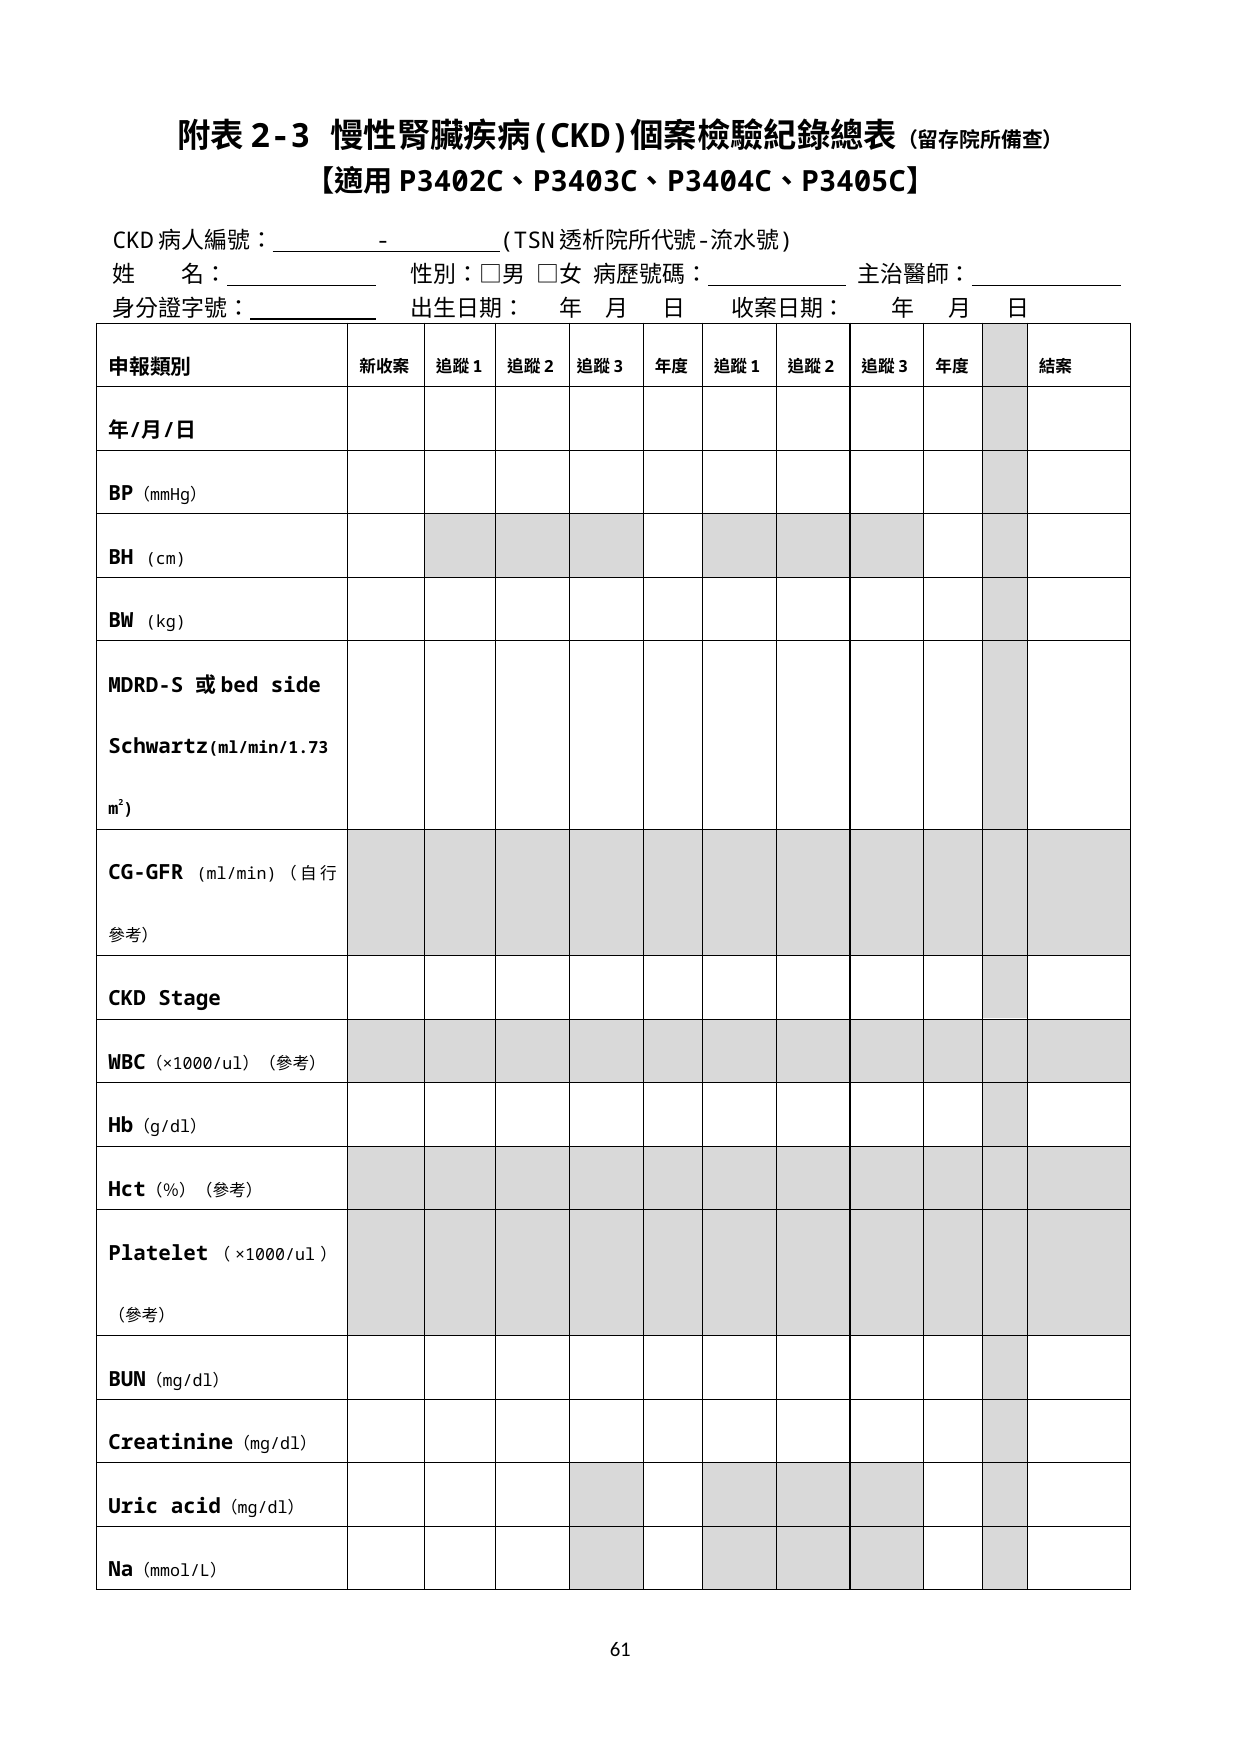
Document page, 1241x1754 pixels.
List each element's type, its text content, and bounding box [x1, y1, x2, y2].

table_cell [777, 1210, 849, 1335]
table_cell [703, 1527, 776, 1589]
table_cell [703, 578, 776, 640]
table_cell [703, 830, 776, 955]
table_cell [703, 641, 776, 829]
table_cell [348, 578, 424, 640]
table_cell [570, 1020, 643, 1082]
table_cell [1028, 1463, 1130, 1526]
table_cell [570, 514, 643, 577]
table_cell [851, 1083, 923, 1146]
table_cell [425, 1147, 495, 1209]
table_cell [496, 451, 569, 513]
table_header 追蹤2 [777, 324, 849, 386]
table_cell [924, 830, 982, 955]
table_cell [703, 1147, 776, 1209]
table_cell [570, 387, 643, 450]
table_cell Platelet（×1000/ul）（參考） [97, 1210, 347, 1335]
table_cell [924, 1083, 982, 1146]
table_cell [570, 1147, 643, 1209]
table_header 新收案 [348, 324, 424, 386]
table_cell [348, 1147, 424, 1209]
table_header 追蹤3 [851, 324, 923, 386]
table_cell [644, 1083, 702, 1146]
table_header 追蹤3 [570, 324, 643, 386]
table_cell [348, 451, 424, 513]
table_cell CKD Stage [97, 956, 347, 1018]
table_cell [851, 956, 923, 1018]
table_cell [644, 1400, 702, 1462]
table_cell [348, 956, 424, 1018]
table_cell [496, 641, 569, 829]
table_cell [851, 641, 923, 829]
table_cell [1028, 830, 1130, 955]
table_cell [777, 578, 849, 640]
table_cell [1028, 1400, 1130, 1462]
table_cell [496, 1147, 569, 1209]
table_cell [1028, 1147, 1130, 1209]
table_cell WBC（×1000/ul）（參考） [97, 1020, 347, 1082]
table_cell [348, 1400, 424, 1462]
table_cell BP（mmHg） [97, 451, 347, 513]
table_cell [924, 514, 982, 577]
table_cell [570, 451, 643, 513]
table_cell CG-GFR (ml/min)（自行參考） [97, 830, 347, 955]
table_cell [777, 1463, 849, 1526]
table_cell [983, 1020, 1027, 1082]
table_header 年度 [924, 324, 982, 386]
table_cell Hb（g/dl） [97, 1083, 347, 1146]
table_cell [983, 1527, 1027, 1589]
table_cell [644, 514, 702, 577]
table_cell [777, 1020, 849, 1082]
table_cell [644, 387, 702, 450]
table_cell [924, 578, 982, 640]
table_cell [983, 1336, 1027, 1399]
table_cell [644, 1527, 702, 1589]
table_cell [924, 387, 982, 450]
table_cell [496, 956, 569, 1018]
table_cell [983, 1463, 1027, 1526]
table_cell [703, 387, 776, 450]
table_cell Creatinine（mg/dl） [97, 1400, 347, 1462]
table_cell [570, 956, 643, 1018]
table_cell BUN（mg/dl） [97, 1336, 347, 1399]
table_cell [924, 1463, 982, 1526]
table_cell [924, 641, 982, 829]
table_cell [703, 514, 776, 577]
table_cell [851, 1210, 923, 1335]
table_cell [924, 956, 982, 1018]
table_cell [570, 1527, 643, 1589]
table_cell [851, 514, 923, 577]
table_cell [644, 1336, 702, 1399]
table_cell [983, 1210, 1027, 1335]
text 姓 名： 性別：□男 □女 病歷號碼： 主治醫師： [112, 256, 1128, 289]
table_header 年度 [644, 324, 702, 386]
table_cell [703, 1083, 776, 1146]
table_cell [644, 1020, 702, 1082]
table_header 追蹤1 [703, 324, 776, 386]
table_cell [496, 1210, 569, 1335]
table_cell [983, 830, 1027, 955]
table_cell [425, 1336, 495, 1399]
table_cell [1028, 514, 1130, 577]
table_cell Uric acid（mg/dl） [97, 1463, 347, 1526]
table_cell [425, 578, 495, 640]
table_cell [777, 1527, 849, 1589]
table_cell [570, 1463, 643, 1526]
table_cell [496, 1527, 569, 1589]
table_cell [703, 1463, 776, 1526]
table_cell [348, 641, 424, 829]
table_cell [851, 1020, 923, 1082]
table_cell [924, 1210, 982, 1335]
table_cell [777, 514, 849, 577]
table_cell [496, 1083, 569, 1146]
text CKD病人編號： - (TSN透析院所代號-流水號) [112, 219, 1128, 256]
table_cell [1028, 641, 1130, 829]
table_cell [644, 641, 702, 829]
table_cell [983, 1400, 1027, 1462]
table_cell [1028, 1336, 1130, 1399]
table_cell [851, 1336, 923, 1399]
table_cell [425, 1020, 495, 1082]
table_cell [777, 1400, 849, 1462]
table_cell [983, 578, 1027, 640]
table_cell [924, 1147, 982, 1209]
table_cell [777, 641, 849, 829]
table_cell [924, 1020, 982, 1082]
table_cell [425, 1527, 495, 1589]
table_cell [425, 1400, 495, 1462]
table_cell [496, 1020, 569, 1082]
table_cell [1028, 387, 1130, 450]
table_cell BW (kg) [97, 578, 347, 640]
table_cell [644, 1463, 702, 1526]
table_cell Hct（％）（參考） [97, 1147, 347, 1209]
table_cell [777, 1147, 849, 1209]
table_cell [851, 1527, 923, 1589]
table_cell [983, 451, 1027, 513]
table_cell [924, 1527, 982, 1589]
table_cell [348, 1020, 424, 1082]
table_cell [777, 956, 849, 1018]
table_cell [703, 1210, 776, 1335]
table_cell [777, 1336, 849, 1399]
table_cell [851, 578, 923, 640]
table_cell [851, 1463, 923, 1526]
table_cell [496, 830, 569, 955]
table_cell [777, 830, 849, 955]
table_cell [1028, 1020, 1130, 1082]
table_cell [703, 451, 776, 513]
table_cell [1028, 1210, 1130, 1335]
table_cell [983, 641, 1027, 829]
table_cell [425, 1463, 495, 1526]
table_cell MDRD-S 或bed side Schwartz(ml/min/1.73 m2) [97, 641, 347, 829]
table_cell 年/月/日 [97, 387, 347, 450]
table_cell [496, 578, 569, 640]
table_header 追蹤2 [496, 324, 569, 386]
table_cell [348, 1083, 424, 1146]
table_header [983, 324, 1027, 386]
table_cell [983, 514, 1027, 577]
table_cell [983, 956, 1027, 1018]
table_cell [644, 830, 702, 955]
table_cell [348, 387, 424, 450]
text 身分證字號： 出生日期： 年 月 日 收案日期： 年 月 日 [112, 289, 1128, 323]
table_cell [851, 1400, 923, 1462]
table_cell [1028, 451, 1130, 513]
table_cell [644, 956, 702, 1018]
table_cell [348, 1463, 424, 1526]
table_cell [348, 1527, 424, 1589]
table_cell [851, 1147, 923, 1209]
table_cell [703, 1400, 776, 1462]
table_cell [425, 956, 495, 1018]
table_cell [570, 1083, 643, 1146]
table_cell [983, 1147, 1027, 1209]
table_cell [924, 1336, 982, 1399]
text 附表2-3 慢性腎臟疾病(CKD)個案檢驗紀錄總表（留存院所備查） [112, 106, 1128, 158]
table_cell [496, 514, 569, 577]
table_cell [348, 514, 424, 577]
table_cell [425, 514, 495, 577]
table_header 結案 [1028, 324, 1130, 386]
table_header 追蹤1 [425, 324, 495, 386]
table_cell [1028, 1083, 1130, 1146]
table_header 申報類別 [97, 324, 347, 386]
table_cell [496, 1463, 569, 1526]
table_cell [983, 1083, 1027, 1146]
table_cell [1028, 1527, 1130, 1589]
table_cell [644, 578, 702, 640]
table_cell [851, 830, 923, 955]
table_cell [348, 1336, 424, 1399]
table_cell [924, 1400, 982, 1462]
table_cell [496, 1336, 569, 1399]
table_cell [777, 387, 849, 450]
table_cell [703, 956, 776, 1018]
table_cell [777, 451, 849, 513]
table_cell [425, 1083, 495, 1146]
table_cell [570, 578, 643, 640]
table_cell [644, 1147, 702, 1209]
table_cell Na（mmol/L） [97, 1527, 347, 1589]
table_cell [644, 451, 702, 513]
table_cell BH (cm) [97, 514, 347, 577]
table_cell [425, 830, 495, 955]
table_cell [425, 387, 495, 450]
table_cell [570, 641, 643, 829]
table_cell [425, 1210, 495, 1335]
table_cell [1028, 578, 1130, 640]
table_cell [425, 641, 495, 829]
table_cell [777, 1083, 849, 1146]
table_cell [924, 451, 982, 513]
table_cell [851, 387, 923, 450]
table_cell [703, 1020, 776, 1082]
table_cell [570, 1336, 643, 1399]
table_cell [496, 387, 569, 450]
table_cell [1028, 956, 1130, 1018]
table_cell [851, 451, 923, 513]
subtitle 【適用P3402C、P3403C、P3404C、P3405C】 [112, 158, 1128, 200]
table_cell [425, 451, 495, 513]
table_cell [644, 1210, 702, 1335]
table_cell [703, 1336, 776, 1399]
table_cell [348, 830, 424, 955]
table_cell [496, 1400, 569, 1462]
table_cell [570, 830, 643, 955]
table_cell [570, 1400, 643, 1462]
table_cell [570, 1210, 643, 1335]
table_cell [348, 1210, 424, 1335]
table_cell [983, 387, 1027, 450]
